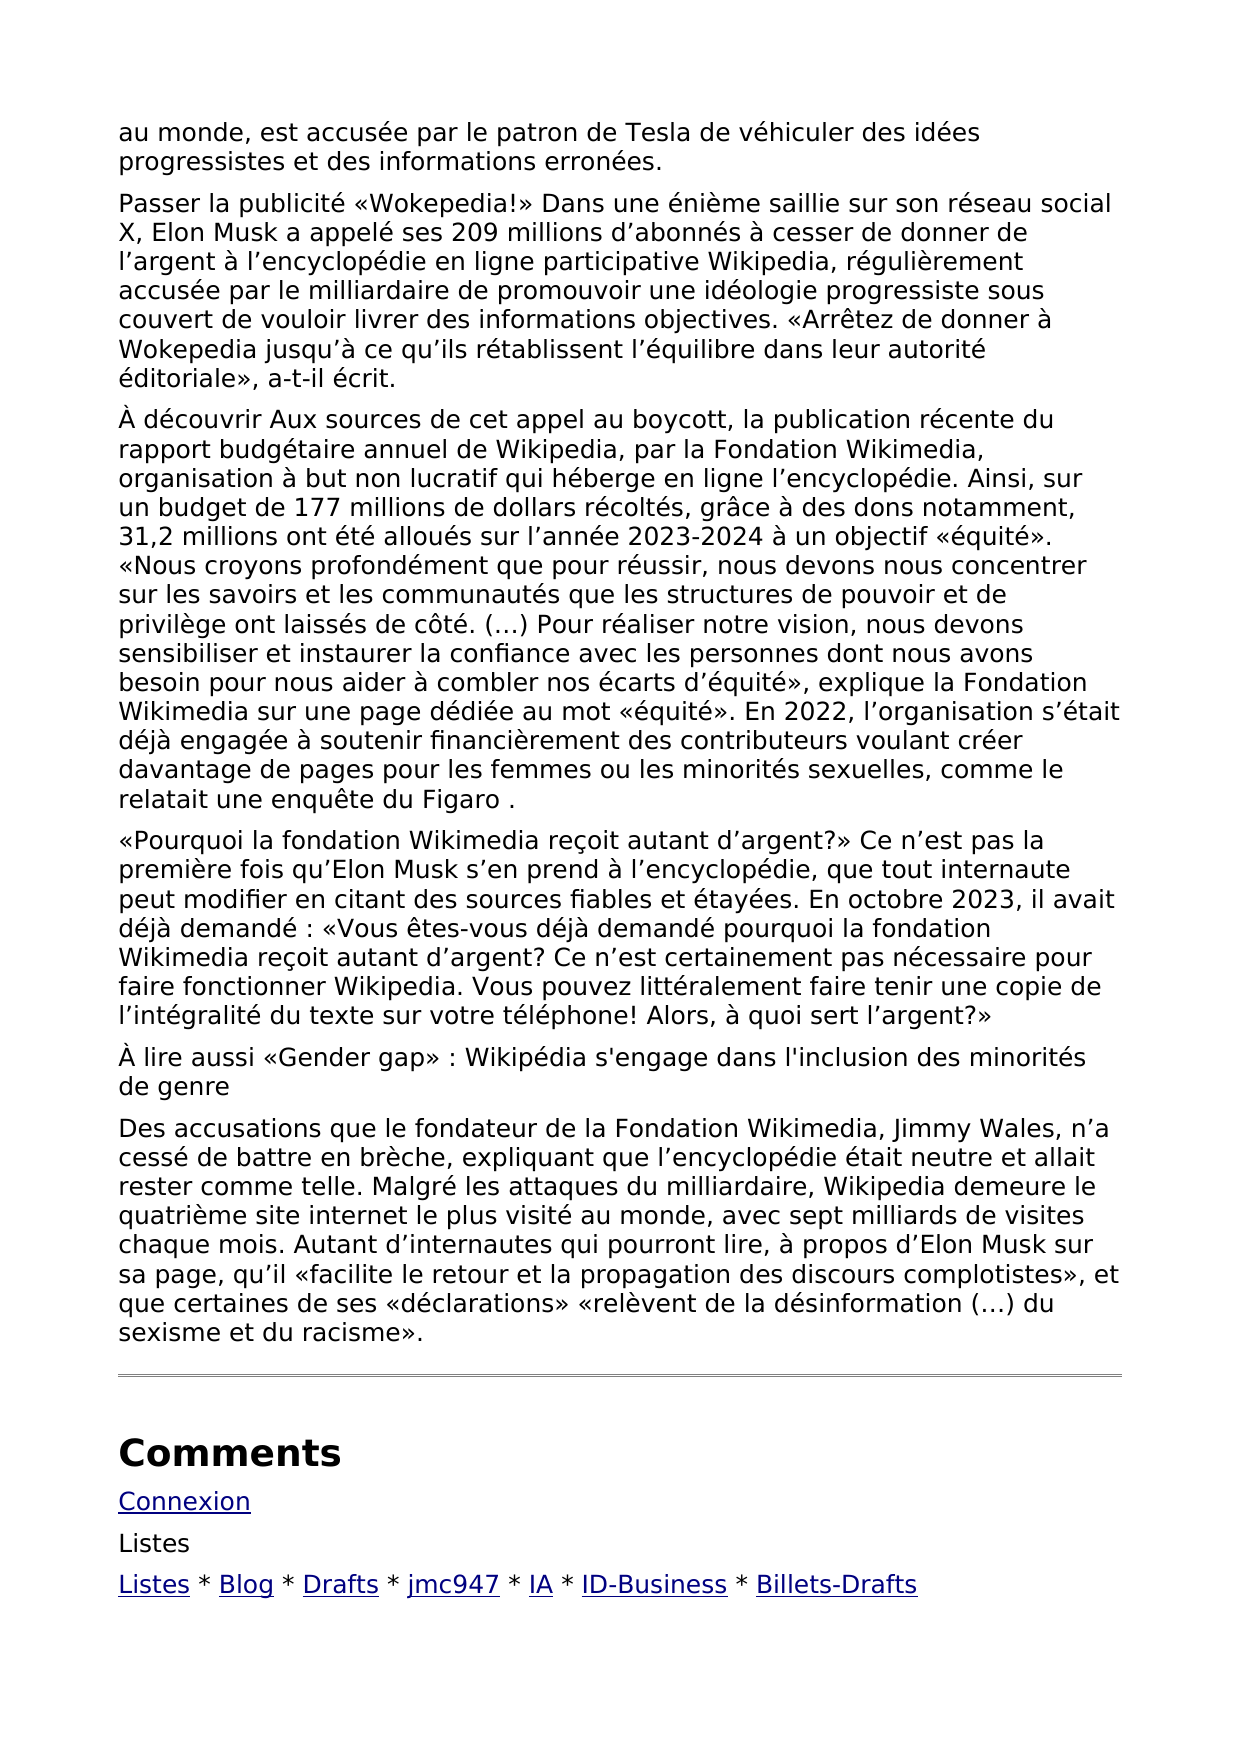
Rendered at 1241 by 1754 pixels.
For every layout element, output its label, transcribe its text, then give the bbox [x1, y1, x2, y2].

text À découvrir Aux sources de cet appel au boycott, la publication récente du rapport budgétaire annuel de Wikipedia, par la Fondation Wikimedia, organisation à but non lucratif qui héberge en ligne l’encyclopédie. Ainsi, sur un budget de 177 millions de dollars récoltés, grâce à des dons notamment, 31,2 millions ont été alloués sur l’année 2023-2024 à un objectif «équité». «Nous croyons profondément que pour réussir, nous devons nous concentrer sur les savoirs et les communautés que les structures de pouvoir et de privilège ont laissés de côté. (…) Pour réaliser notre vision, nous devons sensibiliser et instaurer la confiance avec les personnes dont nous avons besoin pour nous aider à combler nos écarts d’équité», explique la Fondation Wikimedia sur une page dédiée au mot «équité». En 2022, l’organisation s’était déjà engagée à soutenir financièrement des contributeurs voulant créer davantage de pages pour les femmes ou les minorités sexuelles, comme le relatait une enquête du Figaro . [118, 406, 1122, 814]
text Listes [118, 1529, 1122, 1558]
text au monde, est accusée par le patron de Tesla de véhiculer des idées progressistes et des informations erronées. [118, 118, 1122, 176]
subtitle Comments [118, 1431, 1122, 1475]
text Connexion [118, 1487, 1122, 1516]
text À lire aussi «Gender gap» : Wikipédia s'engage dans l'inclusion des minorités de genre [118, 1043, 1122, 1101]
text «Pourquoi la fondation Wikimedia reçoit autant d’argent?» Ce n’est pas la première fois qu’Elon Musk s’en prend à l’encyclopédie, que tout internaute peut modifier en citant des sources fiables et étayées. En octobre 2023, il avait déjà demandé : «Vous êtes-vous déjà demandé pourquoi la fondation Wikimedia reçoit autant d’argent? Ce n’est certainement pas nécessaire pour faire fonctionner Wikipedia. Vous pouvez littéralement faire tenir une copie de l’intégralité du texte sur votre téléphone! Alors, à quoi sert l’argent?» [118, 826, 1122, 1031]
text Listes * Blog * Drafts * jmc947 * IA * ID-Business * Billets-Drafts [118, 1571, 1122, 1600]
text Des accusations que le fondateur de la Fondation Wikimedia, Jimmy Wales, n’a cessé de battre en brèche, expliquant que l’encyclopédie était neutre et allait rester comme telle. Malgré les attaques du milliardaire, Wikipedia demeure le quatrième site internet le plus visité au monde, avec sept milliards de visites chaque mois. Autant d’internautes qui pourront lire, à propos d’Elon Musk sur sa page, qu’il «facilite le retour et la propagation des discours complotistes», et que certaines de ses «déclarations» «relèvent de la désinformation (…) du sexisme et du racisme». [118, 1114, 1122, 1347]
text Passer la publicité «Wokepedia!» Dans une énième saillie sur son réseau social X, Elon Musk a appelé ses 209 millions d’abonnés à cesser de donner de l’argent à l’encyclopédie en ligne participative Wikipedia, régulièrement accusée par le milliardaire de promouvoir une idéologie progressiste sous couvert de vouloir livrer des informations objectives. «Arrêtez de donner à Wokepedia jusqu’à ce qu’ils rétablissent l’équilibre dans leur autorité éditoriale», a-t-il écrit. [118, 189, 1122, 393]
